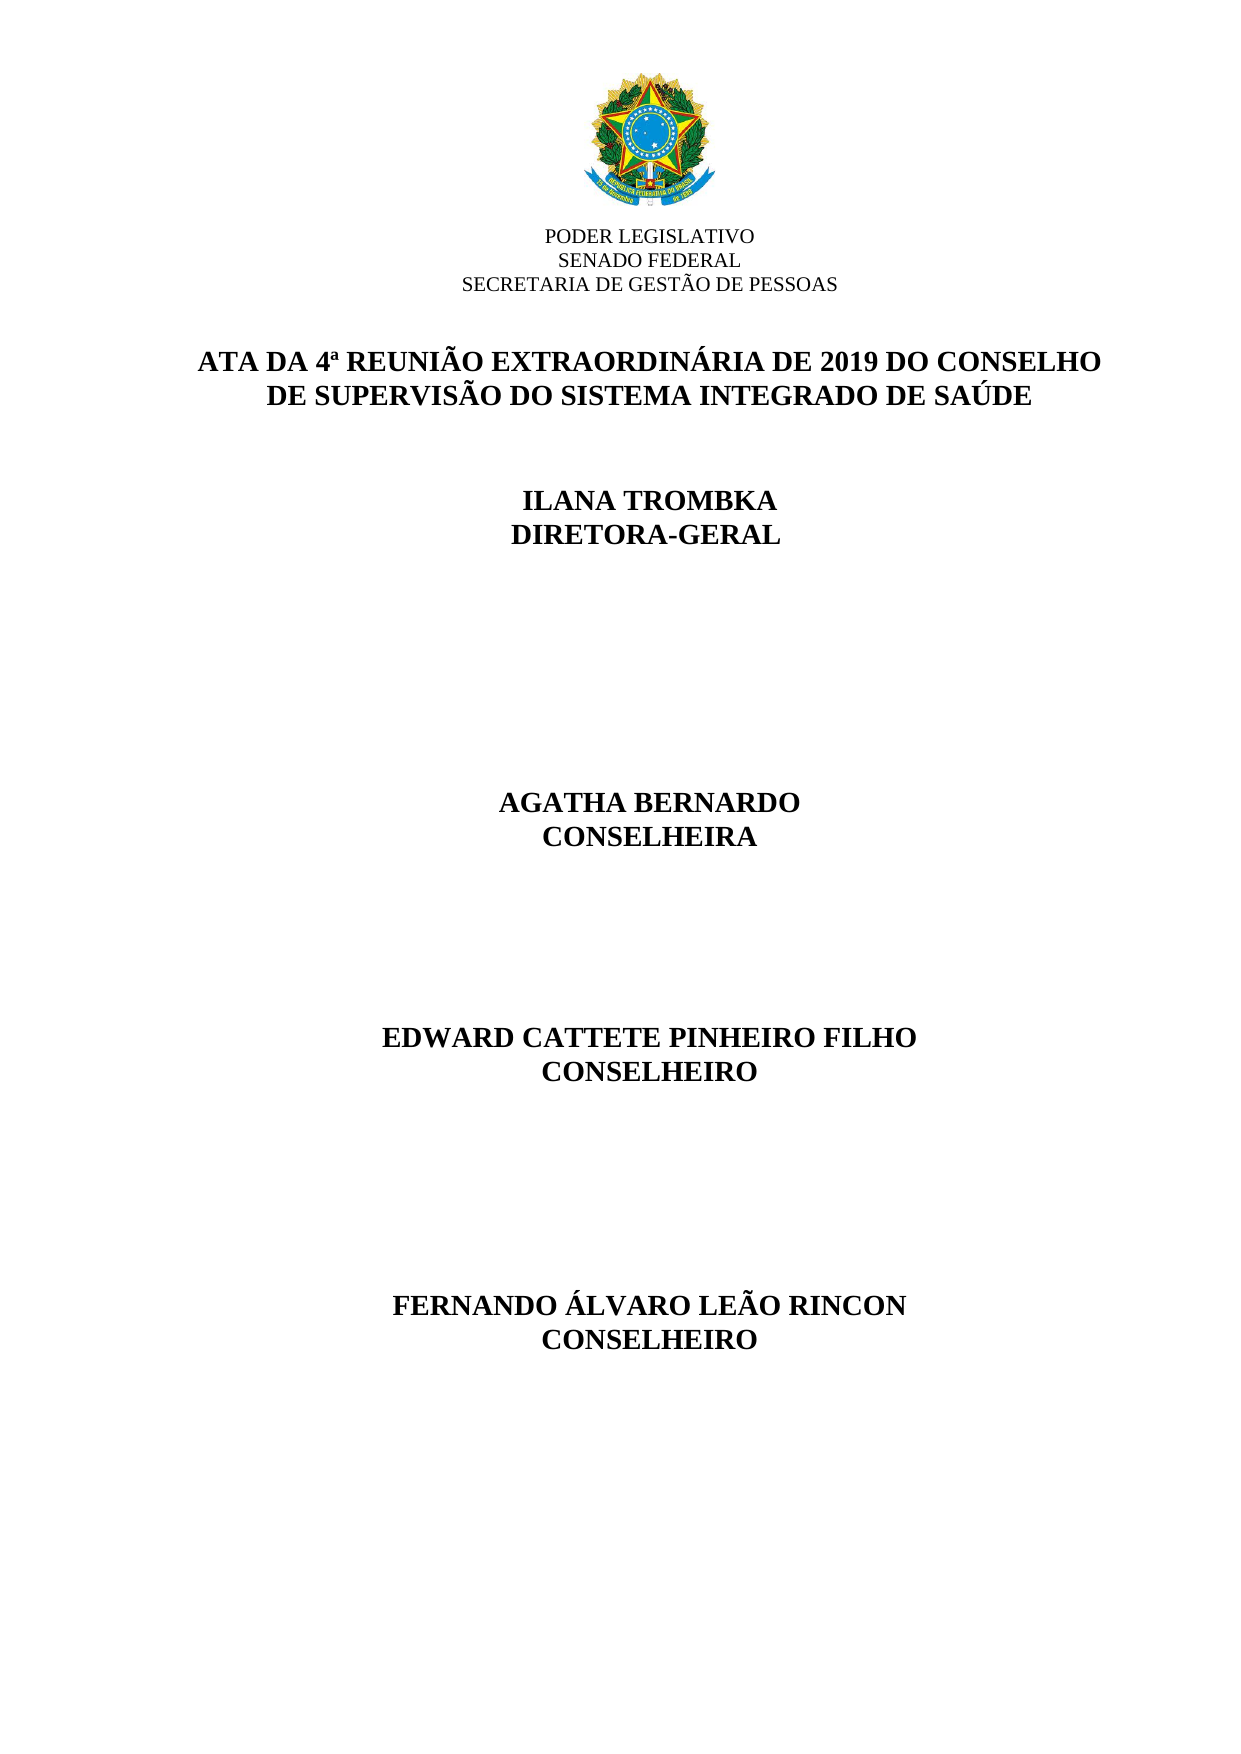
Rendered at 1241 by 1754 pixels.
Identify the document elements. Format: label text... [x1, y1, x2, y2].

text CONSELHEIRO [177, 1322, 1122, 1356]
text FERNANDO ÁLVARO LEÃO RINCON [177, 1288, 1122, 1322]
text CONSELHEIRA [177, 819, 1122, 852]
text EDWARD CATTETE PINHEIRO FILHO [177, 1020, 1122, 1054]
text CONSELHEIRO [177, 1054, 1122, 1087]
text ILANA TROMBKA [177, 483, 1122, 517]
text AGATHA BERNARDO [177, 785, 1122, 819]
text DIRETORA-GERAL [177, 517, 1122, 551]
